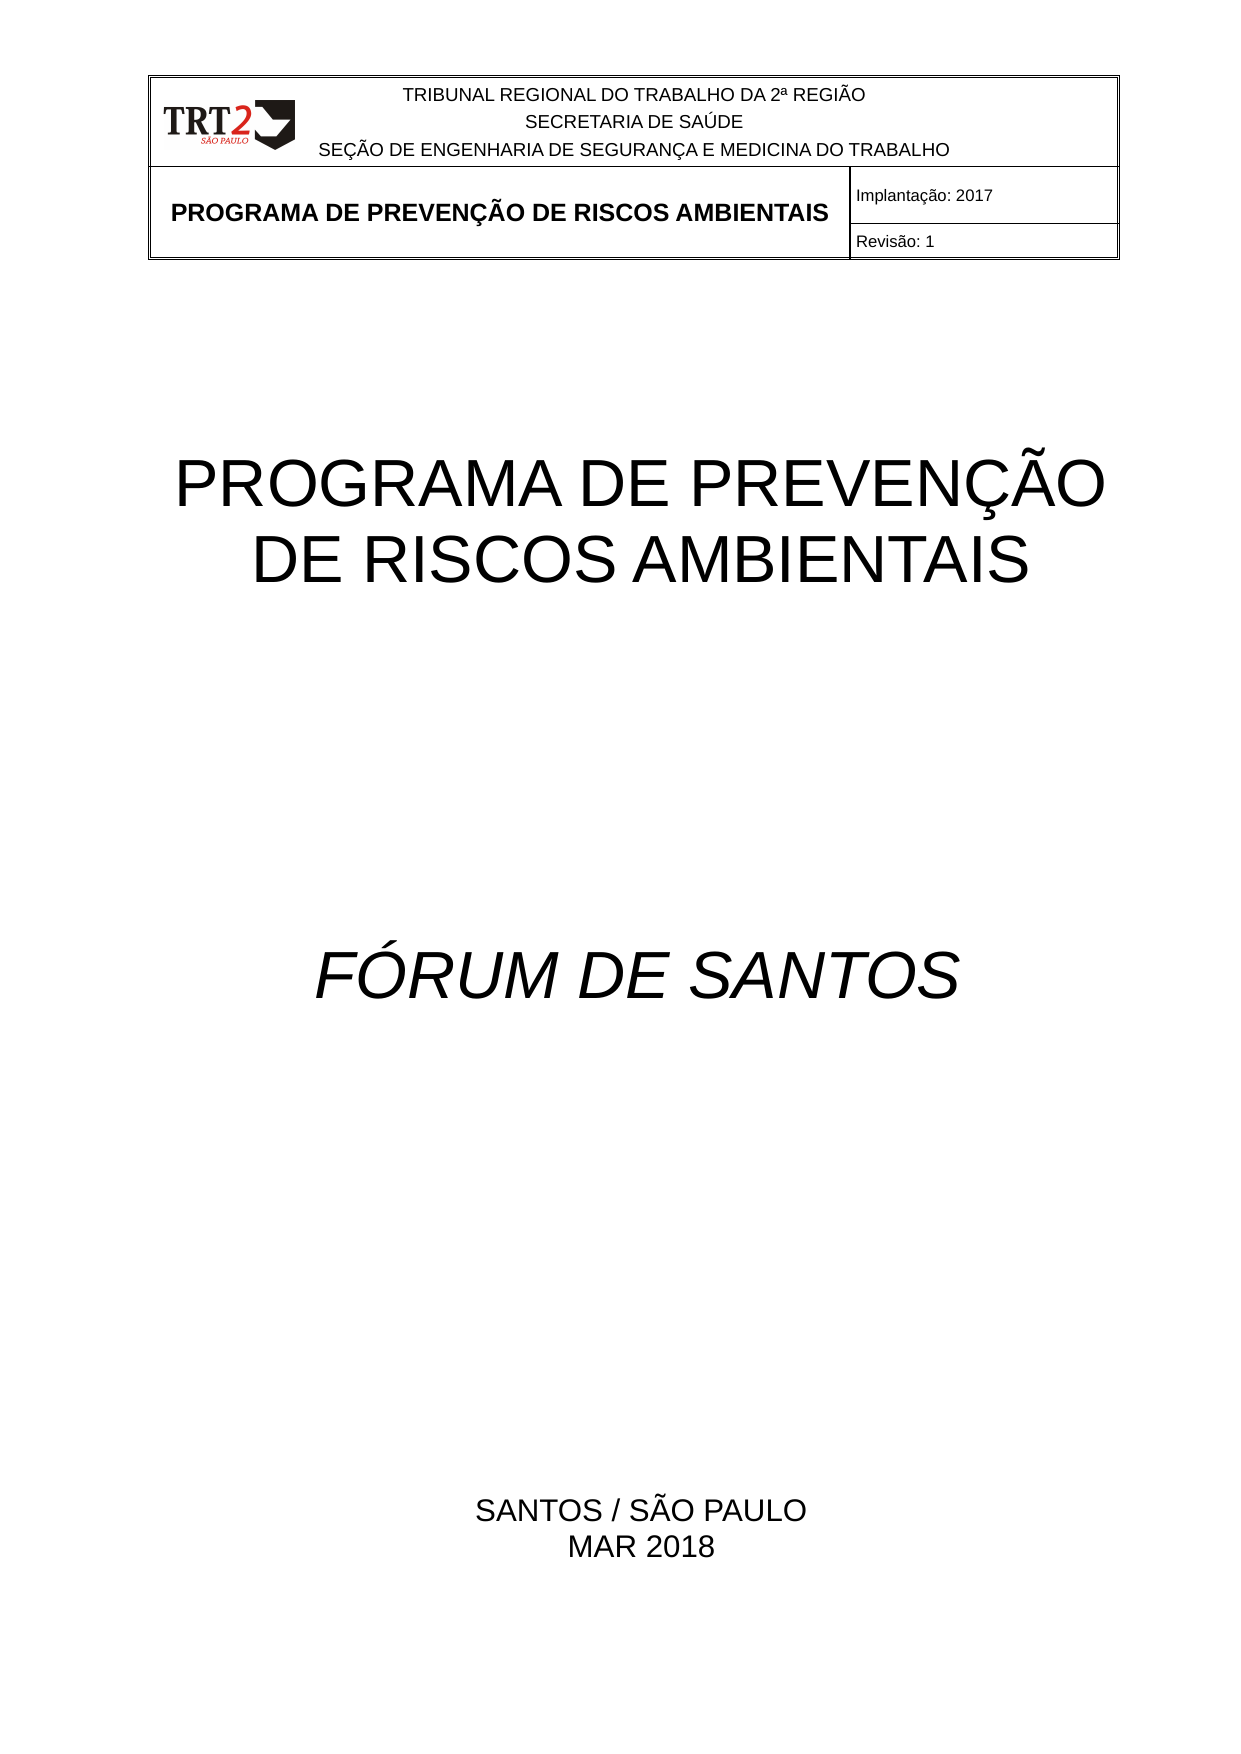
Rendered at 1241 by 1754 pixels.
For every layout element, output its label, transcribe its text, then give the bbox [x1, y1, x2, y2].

text SANTOS / SÃO PAULO [157, 1492, 1125, 1528]
text PROGRAMA DE PREVENÇÃO DE RISCOS AMBIENTAIS [157, 443, 1125, 597]
text MAR 2018 [157, 1528, 1125, 1564]
text FÓRUM DE SANTOS [157, 936, 1125, 1013]
picture [163, 100, 295, 150]
